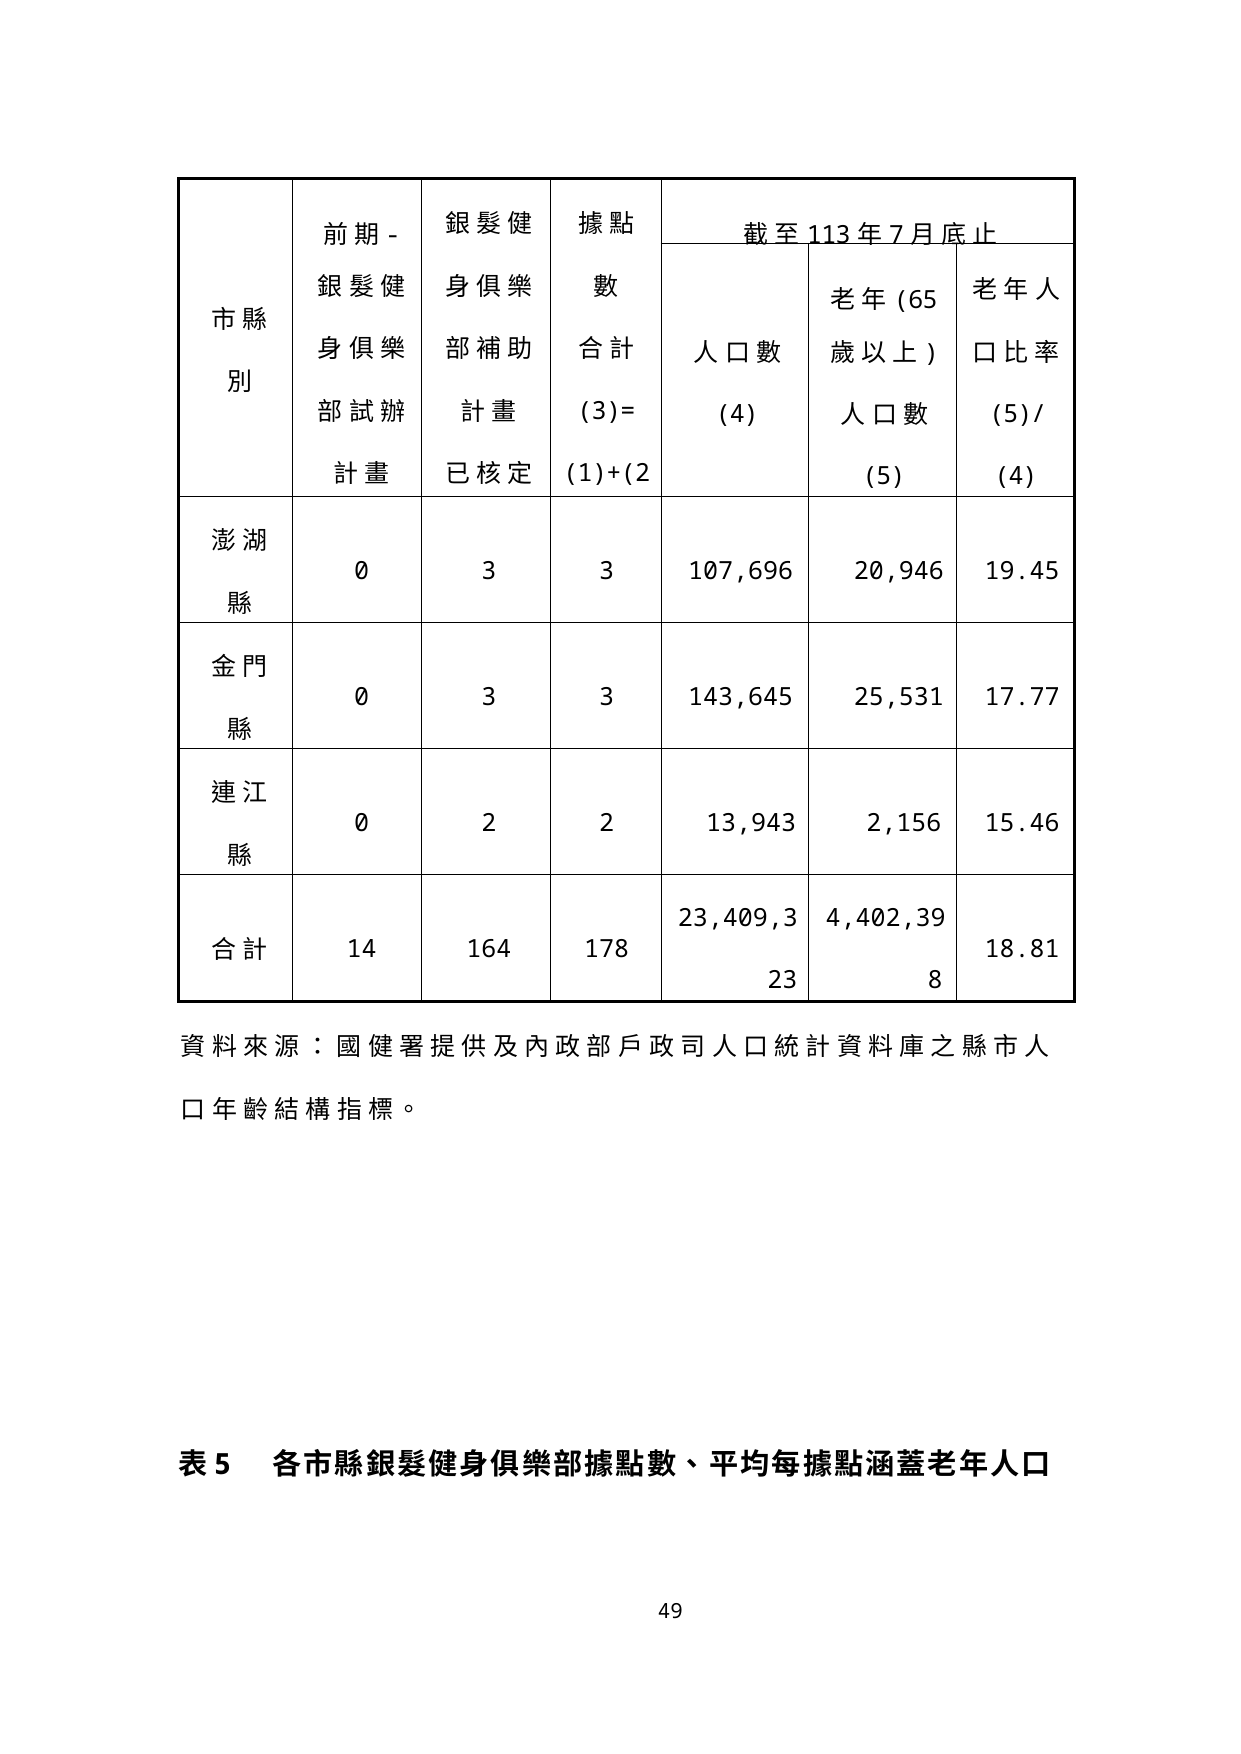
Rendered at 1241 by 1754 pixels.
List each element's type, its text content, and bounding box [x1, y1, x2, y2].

table_cell 2 [551, 749, 661, 874]
table_cell 3 [422, 497, 550, 622]
table_cell 0 [293, 623, 421, 748]
table_cell 178 [551, 875, 661, 1000]
table_cell 0 [293, 497, 421, 622]
table_header 銀髮健身俱樂部補助計畫 已核定 據點數 (2) [422, 180, 550, 496]
table_cell 3 [551, 623, 661, 748]
table_header 市縣別 [180, 180, 292, 496]
table_cell 143,645 [662, 623, 808, 748]
table_cell 164 [422, 875, 550, 1000]
table_cell 107,696 [662, 497, 808, 622]
table_cell 澎湖縣 [180, 497, 292, 622]
text 表5 各市縣銀髮健身俱樂部據點數、平均每據點涵蓋老年人口 [166, 1378, 1077, 1503]
table_cell 人口數(4) [662, 244, 808, 496]
table_cell 2 [422, 749, 550, 874]
table_cell 合計 [180, 875, 292, 1000]
table_cell 老年(65歲以上)人口數(5) [809, 244, 956, 496]
table_cell 19.45 [957, 497, 1073, 622]
table_header 據點數 合計 (3)= (1)+(2) [551, 180, 661, 496]
table_cell 17.77 [957, 623, 1073, 748]
table_cell 18.81 [957, 875, 1073, 1000]
table_cell 2,156 [809, 749, 956, 874]
table_cell 0 [293, 749, 421, 874]
text 資料來源：國健署提供及內政部戶政司人口統計資料庫之縣市人口年齡結構指標。 [166, 1003, 1078, 1128]
table_cell 13,943 [662, 749, 808, 874]
table_cell 20,946 [809, 497, 956, 622]
table_cell 23,409,323 [662, 875, 808, 1000]
table_cell 3 [551, 497, 661, 622]
table_cell 15.46 [957, 749, 1073, 874]
table_cell 25,531 [809, 623, 956, 748]
table_cell 老年人口比率 (5)/(4) [957, 244, 1073, 496]
table_header 前期-銀髮健身俱樂部試辦計畫 已試辦 據點數 (1) [293, 180, 421, 496]
table_cell 3 [422, 623, 550, 748]
table_cell 4,402,398 [809, 875, 956, 1000]
table_cell 連江縣 [180, 749, 292, 874]
table_header 截至113年7月底止 [662, 180, 1073, 243]
table_cell 金門縣 [180, 623, 292, 748]
table_cell 14 [293, 875, 421, 1000]
